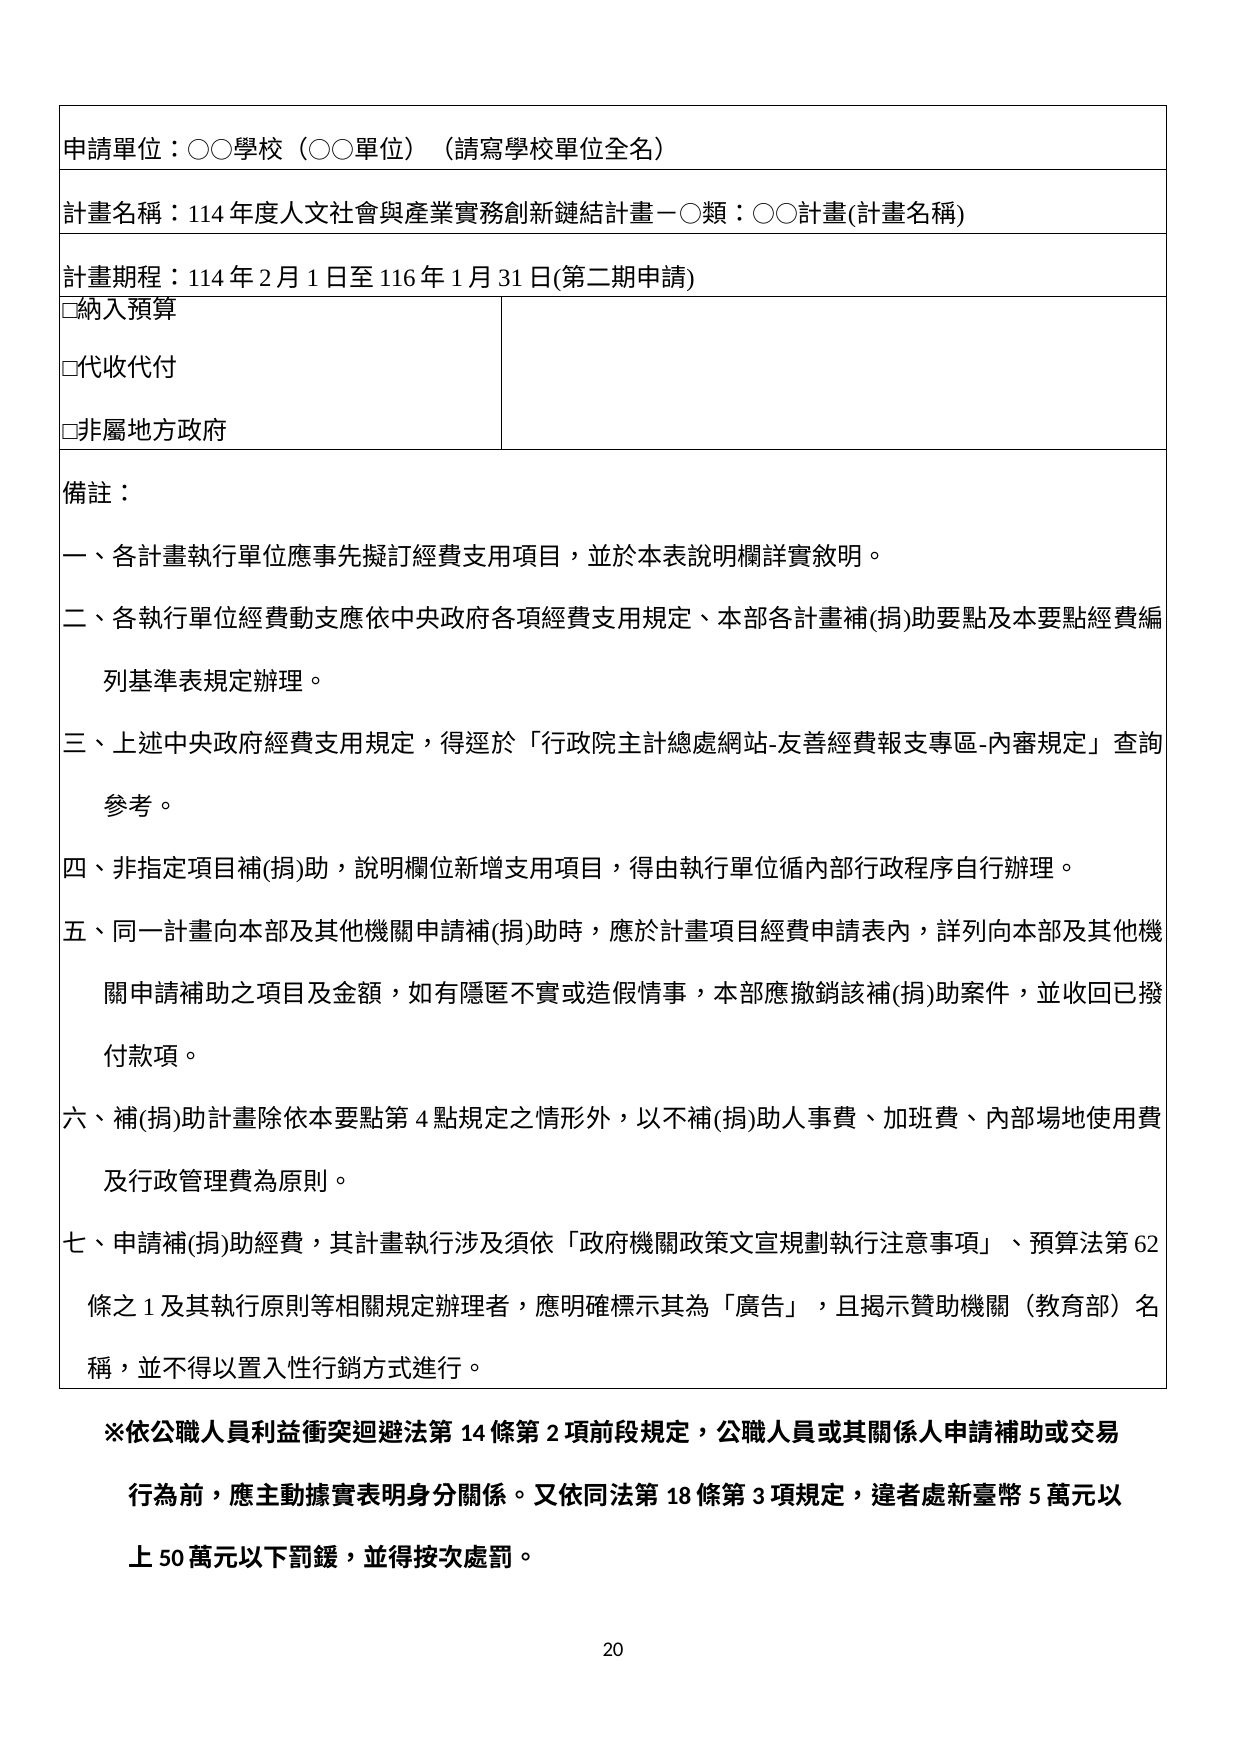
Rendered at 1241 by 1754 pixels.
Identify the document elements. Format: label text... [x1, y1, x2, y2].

table_cell 計畫期程：114年2月1日至116年1月31日(第二期申請) [60, 234, 1166, 296]
table_cell 計畫名稱：114年度人文社會與產業實務創新鏈結計畫－○類：○○計畫(計畫名稱) [60, 170, 1166, 232]
table_cell 備註： 一、各計畫執行單位應事先擬訂經費支用項目，並於本表說明欄詳實敘明。 二、各執行單位經費動支應依中央政府各項經費支用規定、本部各計畫補(捐)助要點及本要點經費編列基準表規定辦理。 三、上述中央政府經費支用規定，得逕於「行政院主計總處網站-友善經費報支專區-內審規定」查詢參考。 四、非指定項目補(捐)助，說明欄位新增支用項目，得由執行單位循內部行政程序自行辦理。 五、同一計畫向本部及其他機關申請補(捐)助時，應於計畫項目經費申請表內，詳列向本部及其他機關申請補助之項目及金額，如有隱匿不實或造假情事，本部應撤銷該補(捐)助案件，並收回已撥付款項。 六、補(捐)助計畫除依本要點第4點規定之情形外，以不補(捐)助人事費、加班費、內部場地使用費及行政管理費為原則。 七、申請補(捐)助經費，其計畫執行涉及須依「政府機關政策文宣規劃執行注意事項」、預算法第62條之1及其執行原則等相關規定辦理者，應明確標示其為「廣告」，且揭示贊助機關（教育部）名稱，並不得以置入性行銷方式進行。 [60, 450, 1166, 1388]
table_header 申請單位：○○學校（○○單位）（請寫學校單位全名） [60, 106, 1166, 169]
table_cell □納入預算 □代收代付 □非屬地方政府 [60, 297, 501, 449]
text ※依公職人員利益衝突迴避法第14條第2項前段規定，公職人員或其關係人申請補助或交易行為前，應主動據實表明身分關係。又依同法第18條第3項規定，違者處新臺幣5萬元以上50萬元以下罰鍰，並得按次處罰。 [103, 1389, 1122, 1577]
table_cell [502, 297, 1166, 449]
